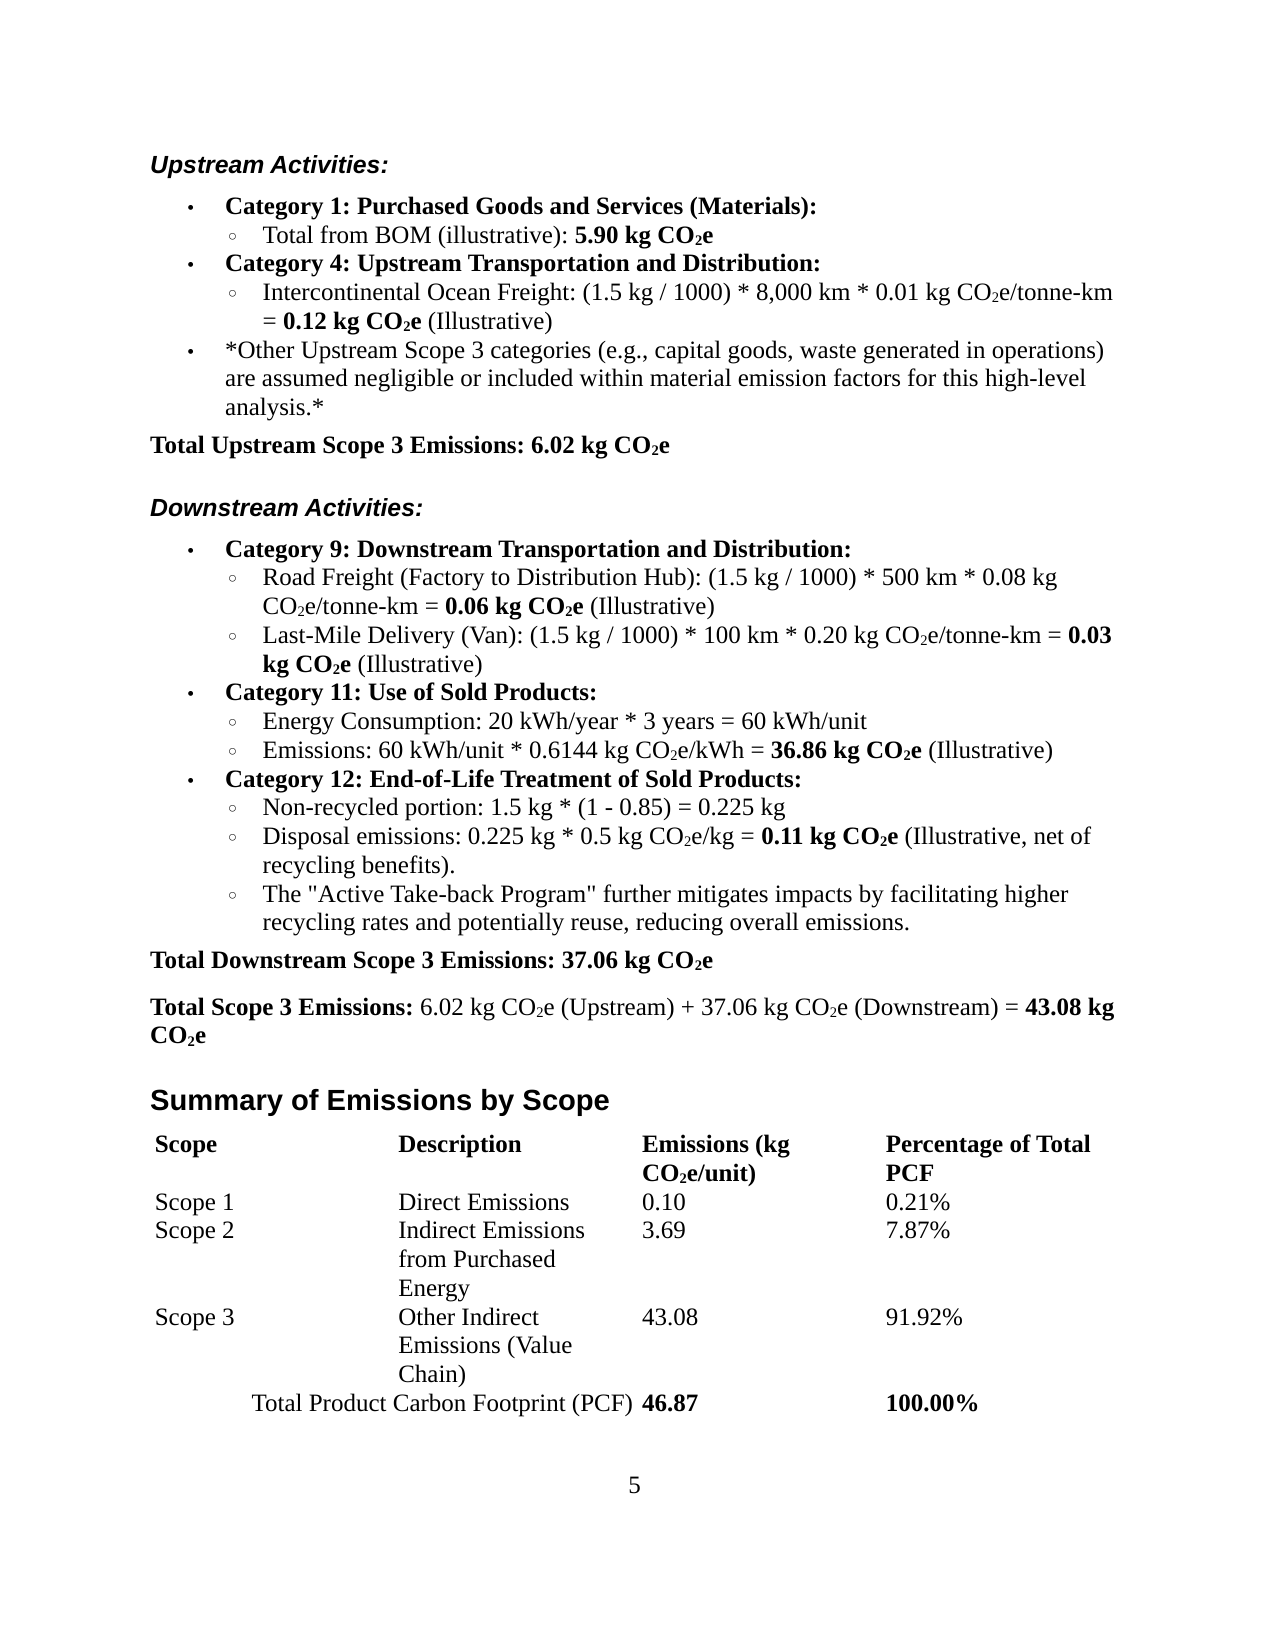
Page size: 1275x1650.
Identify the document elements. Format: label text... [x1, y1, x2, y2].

list Non-recycled portion: 1.5 kg * (1 - 0.85) = 0.225 kg [225, 792, 1125, 821]
list Category 11: Use of Sold Products: [187, 677, 1125, 706]
subtitle Summary of Emissions by Scope [150, 1083, 1125, 1117]
table_cell 43.08 [638, 1302, 881, 1388]
table_header Description [394, 1129, 637, 1187]
table_cell Scope 3 [150, 1302, 394, 1388]
table_cell Indirect Emissions from Purchased Energy [394, 1216, 637, 1302]
text Total Downstream Scope 3 Emissions: 37.06 kg CO2e [150, 945, 1125, 974]
table_cell 100.00% [881, 1388, 1125, 1417]
table_cell 0.10 [638, 1187, 881, 1216]
list Last-Mile Delivery (Van): (1.5 kg / 1000) * 100 km * 0.20 kg CO2e/tonne-km = 0.03 kg CO2e (Illustrative) [225, 620, 1125, 677]
list Disposal emissions: 0.225 kg * 0.5 kg CO2e/kg = 0.11 kg CO2e (Illustrative, net of recycling benefits). [225, 821, 1125, 879]
table_cell Other Indirect Emissions (Value Chain) [394, 1302, 637, 1388]
table_cell 7.87% [881, 1216, 1125, 1302]
text Total Scope 3 Emissions: 6.02 kg CO2e (Upstream) + 37.06 kg CO2e (Downstream) = 43.08 kg CO2e [150, 992, 1125, 1049]
list Road Freight (Factory to Distribution Hub): (1.5 kg / 1000) * 500 km * 0.08 kg CO2e/tonne-km = 0.06 kg CO2e (Illustrative) [225, 562, 1125, 620]
table_cell Scope 1 [150, 1187, 394, 1216]
list Energy Consumption: 20 kWh/year * 3 years = 60 kWh/unit [225, 706, 1125, 735]
list *Other Upstream Scope 3 categories (e.g., capital goods, waste generated in operations) are assumed negligible or included within material emission factors for this high-level analysis.* [187, 335, 1125, 421]
list Category 1: Purchased Goods and Services (Materials): [187, 191, 1125, 220]
list Emissions: 60 kWh/unit * 0.6144 kg CO2e/kWh = 36.86 kg CO2e (Illustrative) [225, 735, 1125, 764]
list Category 4: Upstream Transportation and Distribution: [187, 248, 1125, 277]
list Intercontinental Ocean Freight: (1.5 kg / 1000) * 8,000 km * 0.01 kg CO2e/tonne-km = 0.12 kg CO2e (Illustrative) [225, 277, 1125, 335]
text Total Upstream Scope 3 Emissions: 6.02 kg CO2e [150, 430, 1125, 459]
list Category 9: Downstream Transportation and Distribution: [187, 534, 1125, 562]
subtitle Upstream Activities: [150, 150, 1125, 178]
table_cell Total Product Carbon Footprint (PCF) [150, 1388, 637, 1417]
table_cell Scope 2 [150, 1216, 394, 1302]
table_header Emissions (kg CO2e/unit) [638, 1129, 881, 1187]
table_header Percentage of Total PCF [881, 1129, 1125, 1187]
table_cell 3.69 [638, 1216, 881, 1302]
list The "Active Take-back Program" further mitigates impacts by facilitating higher recycling rates and potentially reuse, reducing overall emissions. [225, 879, 1125, 936]
table_cell Direct Emissions [394, 1187, 637, 1216]
table_cell 91.92% [881, 1302, 1125, 1388]
table_cell 0.21% [881, 1187, 1125, 1216]
table_cell 46.87 [638, 1388, 881, 1417]
list Total from BOM (illustrative): 5.90 kg CO2e [225, 220, 1125, 248]
subtitle Downstream Activities: [150, 493, 1125, 521]
table_header Scope [150, 1129, 394, 1187]
list Category 12: End-of-Life Treatment of Sold Products: [187, 764, 1125, 792]
